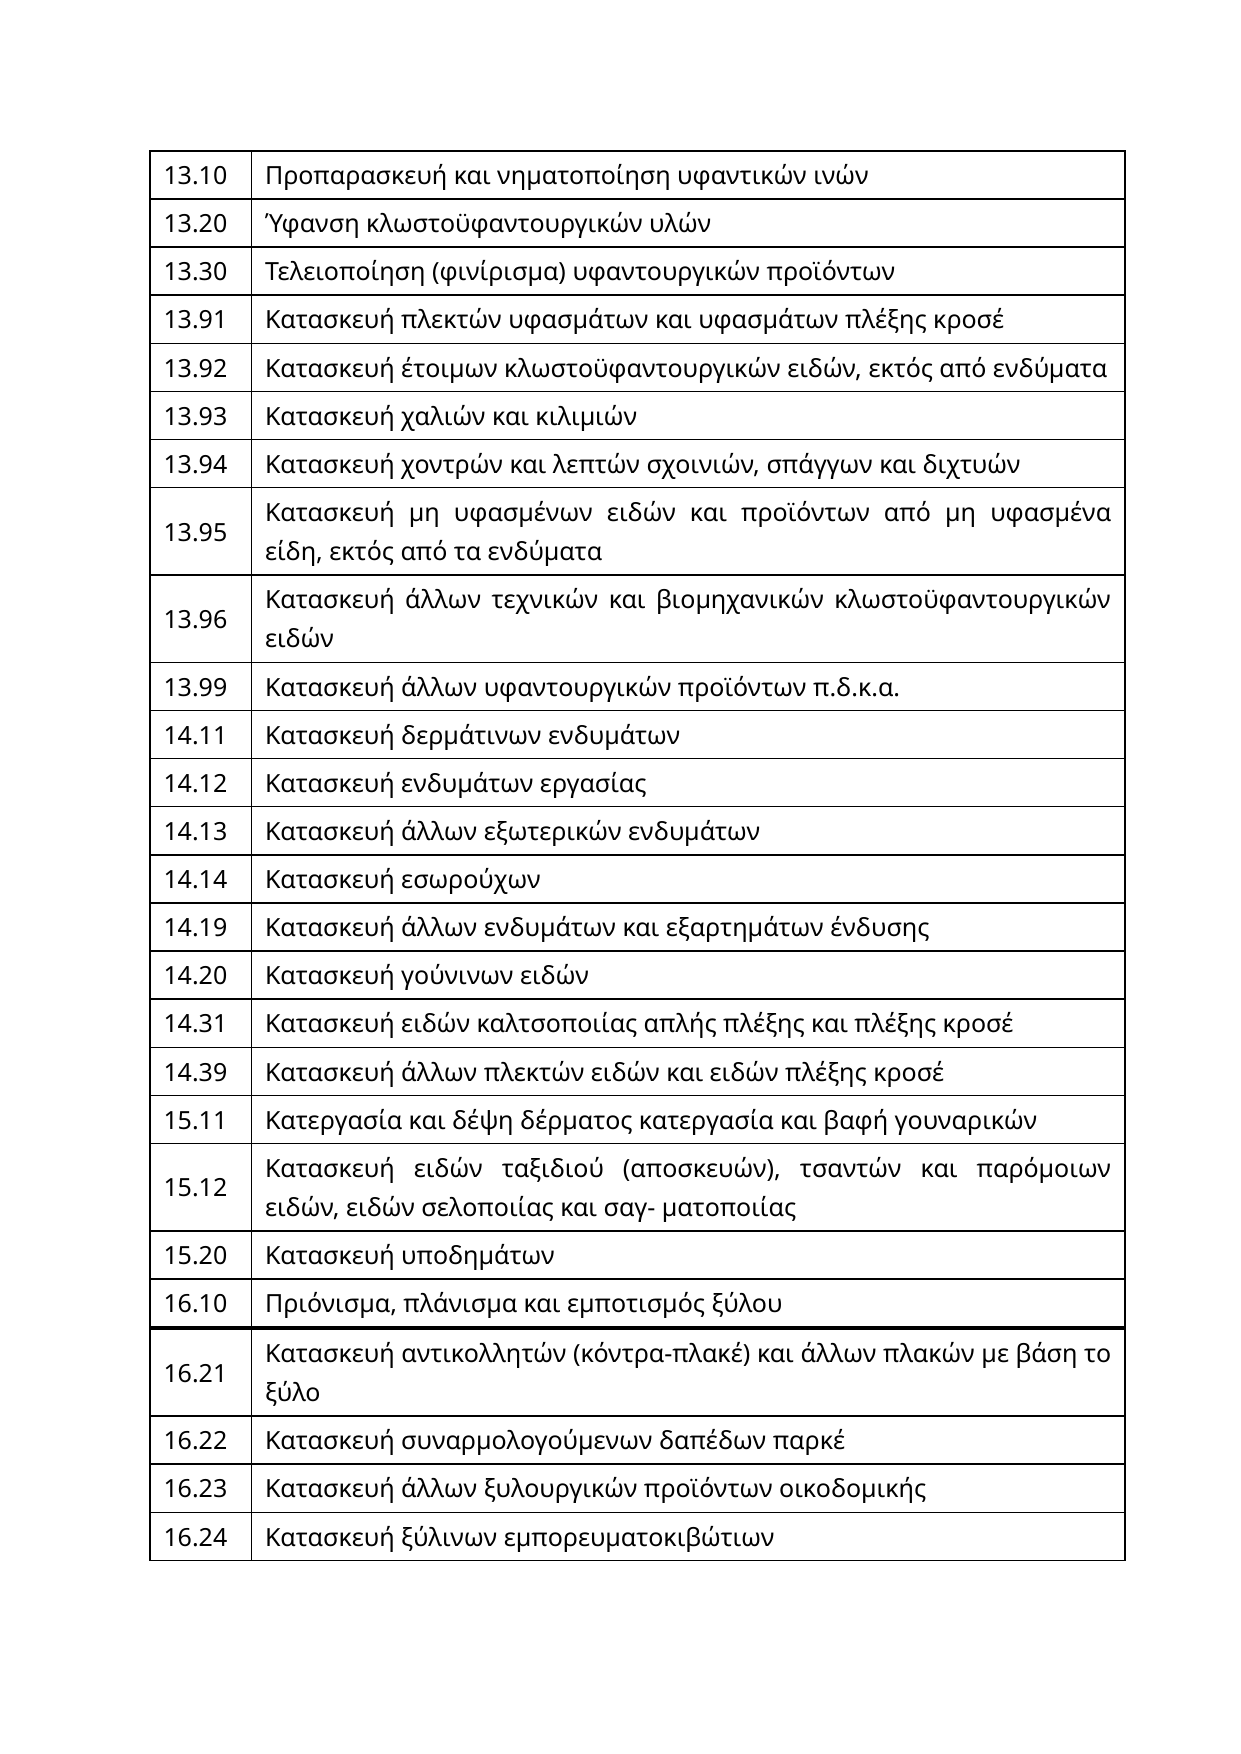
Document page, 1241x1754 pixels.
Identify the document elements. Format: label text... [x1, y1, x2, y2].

table_cell 13.20 [151, 200, 251, 246]
table_cell Κατασκευή πλεκτών υφασμάτων και υφασμάτων πλέξης κροσέ [252, 296, 1124, 342]
table_cell 16.23 [151, 1465, 251, 1511]
table_cell Κατασκευή ειδών ταξιδιού (αποσκευών), τσαντών και παρόμοιων ειδών, ειδών σελοποιίας και σαγ- ματοποιίας [252, 1144, 1124, 1230]
table_cell 14.12 [151, 759, 251, 806]
table_cell 16.22 [151, 1417, 251, 1463]
table_cell Κατασκευή γούνινων ειδών [252, 952, 1124, 998]
table_cell Προπαρασκευή και νηματοποίηση υφαντικών ινών [252, 152, 1124, 198]
table_cell 14.14 [151, 856, 251, 902]
table_cell 16.24 [151, 1513, 251, 1559]
table_cell Τελειοποίηση (φινίρισμα) υφαντουργικών προϊόντων [252, 248, 1124, 294]
table_cell 13.93 [151, 392, 251, 439]
table_cell 13.95 [151, 488, 251, 574]
table_cell 13.30 [151, 248, 251, 294]
table_cell 13.94 [151, 440, 251, 487]
table_cell 13.91 [151, 296, 251, 342]
table_cell Κατασκευή ενδυμάτων εργασίας [252, 759, 1124, 806]
table_cell Κατασκευή ειδών καλτσοποιίας απλής πλέξης και πλέξης κροσέ [252, 1000, 1124, 1046]
table_cell Κατασκευή άλλων ενδυμάτων και εξαρτημάτων ένδυσης [252, 904, 1124, 950]
table_cell Κατασκευή έτοιμων κλωστοϋφαντουργικών ειδών, εκτός από ενδύματα [252, 344, 1124, 391]
table_cell Κατασκευή άλλων τεχνικών και βιομηχανικών κλωστοϋφαντουργικών ειδών [252, 576, 1124, 661]
table_cell 14.20 [151, 952, 251, 998]
table_cell Κατασκευή ξύλινων εμπορευματοκιβώτιων [252, 1513, 1124, 1559]
table_cell 16.10 [151, 1280, 251, 1326]
table_cell 14.13 [151, 807, 251, 854]
table_cell 13.99 [151, 663, 251, 709]
table_cell Κατασκευή υποδημάτων [252, 1232, 1124, 1278]
table_cell Κατασκευή άλλων υφαντουργικών προϊόντων π.δ.κ.α. [252, 663, 1124, 709]
table_cell Κατασκευή άλλων εξωτερικών ενδυμάτων [252, 807, 1124, 854]
table_cell 14.39 [151, 1048, 251, 1094]
table_cell 14.31 [151, 1000, 251, 1046]
table_cell 15.12 [151, 1144, 251, 1230]
table_cell Κατασκευή χοντρών και λεπτών σχοινιών, σπάγγων και διχτυών [252, 440, 1124, 487]
table_cell Κατασκευή άλλων πλεκτών ειδών και ειδών πλέξης κροσέ [252, 1048, 1124, 1094]
table_cell Κατασκευή μη υφασμένων ειδών και προϊόντων από μη υφασμένα είδη, εκτός από τα ενδύματα [252, 488, 1124, 574]
table_cell Κατεργασία και δέψη δέρματος κατεργασία και βαφή γουναρικών [252, 1096, 1124, 1143]
table_cell 13.96 [151, 576, 251, 661]
table_cell Κατασκευή εσωρούχων [252, 856, 1124, 902]
table_cell Κατασκευή δερμάτινων ενδυμάτων [252, 711, 1124, 758]
table_header Κατασκευή αντικολλητών (κόντρα-πλακέ) και άλλων πλακών με βάση το ξύλο [252, 1330, 1124, 1415]
table_cell Κατασκευή συναρμολογούμενων δαπέδων παρκέ [252, 1417, 1124, 1463]
table_cell 15.20 [151, 1232, 251, 1278]
table_cell 15.11 [151, 1096, 251, 1143]
table_cell 14.11 [151, 711, 251, 758]
table_cell Κατασκευή άλλων ξυλουργικών προϊόντων οικοδομικής [252, 1465, 1124, 1511]
table_header 16.21 [151, 1330, 251, 1415]
table_cell Ύφανση κλωστοϋφαντουργικών υλών [252, 200, 1124, 246]
table_cell Πριόνισμα, πλάνισμα και εμποτισμός ξύλου [252, 1280, 1124, 1326]
table_cell 13.92 [151, 344, 251, 391]
table_cell 14.19 [151, 904, 251, 950]
table_cell 13.10 [151, 152, 251, 198]
table_cell Κατασκευή χαλιών και κιλιμιών [252, 392, 1124, 439]
